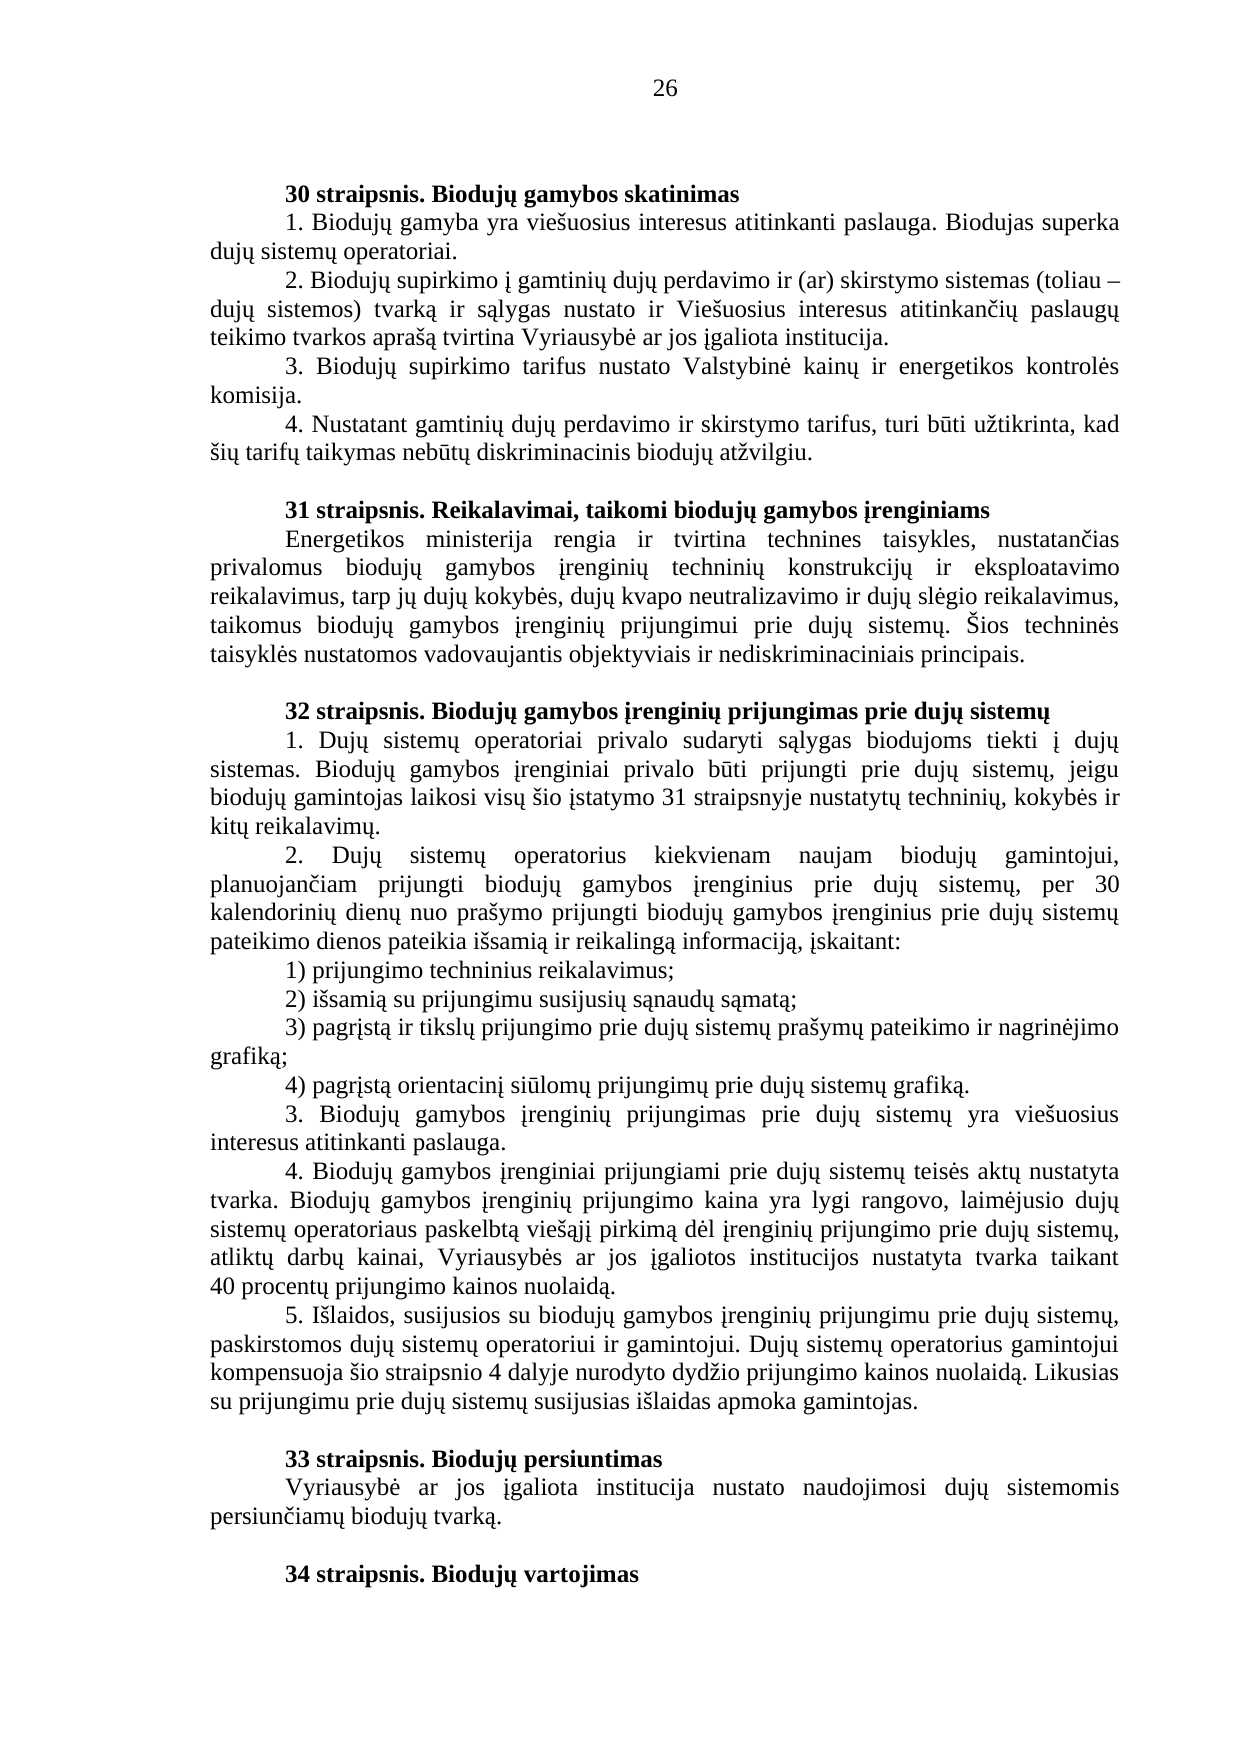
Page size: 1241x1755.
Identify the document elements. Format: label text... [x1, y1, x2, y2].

text 3. Biodujų supirkimo tarifus nustato Valstybinė kainų ir energetikos kontrolės komisija. [210, 351, 1120, 409]
text Energetikos ministerija rengia ir tvirtina technines taisykles, nustatančias privalomus biodujų gamybos įrenginių techninių konstrukcijų ir eksploatavimo reikalavimus, tarp jų dujų kokybės, dujų kvapo neutralizavimo ir dujų slėgio reikalavimus, taikomus biodujų gamybos įrenginių prijungimui prie dujų sistemų. Šios techninės taisyklės nustatomos vadovaujantis objektyviais ir nediskriminaciniais principais. [210, 524, 1120, 667]
text 2. Dujų sistemų operatorius kiekvienam naujam biodujų gamintojui, planuojančiam prijungti biodujų gamybos įrenginius prie dujų sistemų, per 30 kalendorinių dienų nuo prašymo prijungti biodujų gamybos įrenginius prie dujų sistemų pateikimo dienos pateikia išsamią ir reikalingą informaciją, įskaitant: [210, 840, 1120, 955]
subtitle 4. Biodujų gamybos įrenginiai prijungiami prie dujų sistemų teisės aktų nustatyta tvarka. Biodujų gamybos įrenginių prijungimo kaina yra lygi rangovo, laimėjusio dujų sistemų operatoriaus paskelbtą viešąjį pirkimą dėl įrenginių prijungimo prie dujų sistemų, atliktų darbų kainai, Vyriausybės ar jos įgaliotos institucijos nustatyta tvarka taikant 40 procentų prijungimo kainos nuolaidą. [210, 1156, 1120, 1300]
text 1) prijungimo techninius reikalavimus; [210, 955, 1120, 984]
subtitle 1. Dujų sistemų operatoriai privalo sudaryti sąlygas biodujoms tiekti į dujų sistemas. Biodujų gamybos įrenginiai privalo būti prijungti prie dujų sistemų, jeigu biodujų gamintojas laikosi visų šio įstatymo 31 straipsnyje nustatytų techninių, kokybės ir kitų reikalavimų. [210, 725, 1120, 840]
subtitle 34 straipsnis. Biodujų vartojimas [210, 1559, 1120, 1587]
subtitle 3. Biodujų gamybos įrenginių prijungimas prie dujų sistemų yra viešuosius interesus atitinkanti paslauga. [210, 1099, 1120, 1156]
text 2. Biodujų supirkimo į gamtinių dujų perdavimo ir (ar) skirstymo sistemas (toliau – dujų sistemos) tvarką ir sąlygas nustato ir Viešuosius interesus atitinkančių paslaugų teikimo tvarkos aprašą tvirtina Vyriausybė ar jos įgaliota institucija. [210, 265, 1120, 351]
text 32 straipsnis. Biodujų gamybos įrenginių prijungimas prie dujų sistemų [210, 696, 1120, 725]
text 2) išsamią su prijungimu susijusių sąnaudų sąmatą; [210, 984, 1120, 1012]
subtitle Vyriausybė ar jos įgaliota institucija nustato naudojimosi dujų sistemomis persiunčiamų biodujų tvarką. [210, 1472, 1120, 1530]
text 31 straipsnis. Reikalavimai, taikomi biodujų gamybos įrenginiams [210, 495, 1120, 524]
text 4. Nustatant gamtinių dujų perdavimo ir skirstymo tarifus, turi būti užtikrinta, kad šių tarifų taikymas nebūtų diskriminacinis biodujų atžvilgiu. [210, 409, 1120, 466]
text 1. Biodujų gamyba yra viešuosius interesus atitinkanti paslauga. Biodujas superka dujų sistemų operatoriai. [210, 207, 1120, 265]
subtitle 5. Išlaidos, susijusios su biodujų gamybos įrenginių prijungimu prie dujų sistemų, paskirstomos dujų sistemų operatoriui ir gamintojui. Dujų sistemų operatorius gamintojui kompensuoja šio straipsnio 4 dalyje nurodyto dydžio prijungimo kainos nuolaidą. Likusias su prijungimu prie dujų sistemų susijusias išlaidas apmoka gamintojas. [210, 1300, 1120, 1415]
text 4) pagrįstą orientacinį siūlomų prijungimų prie dujų sistemų grafiką. [210, 1070, 1120, 1099]
text 30 straipsnis. Biodujų gamybos skatinimas [210, 179, 1120, 207]
text 3) pagrįstą ir tikslų prijungimo prie dujų sistemų prašymų pateikimo ir nagrinėjimo grafiką; [210, 1012, 1120, 1070]
subtitle 33 straipsnis. Biodujų persiuntimas [210, 1444, 1120, 1472]
